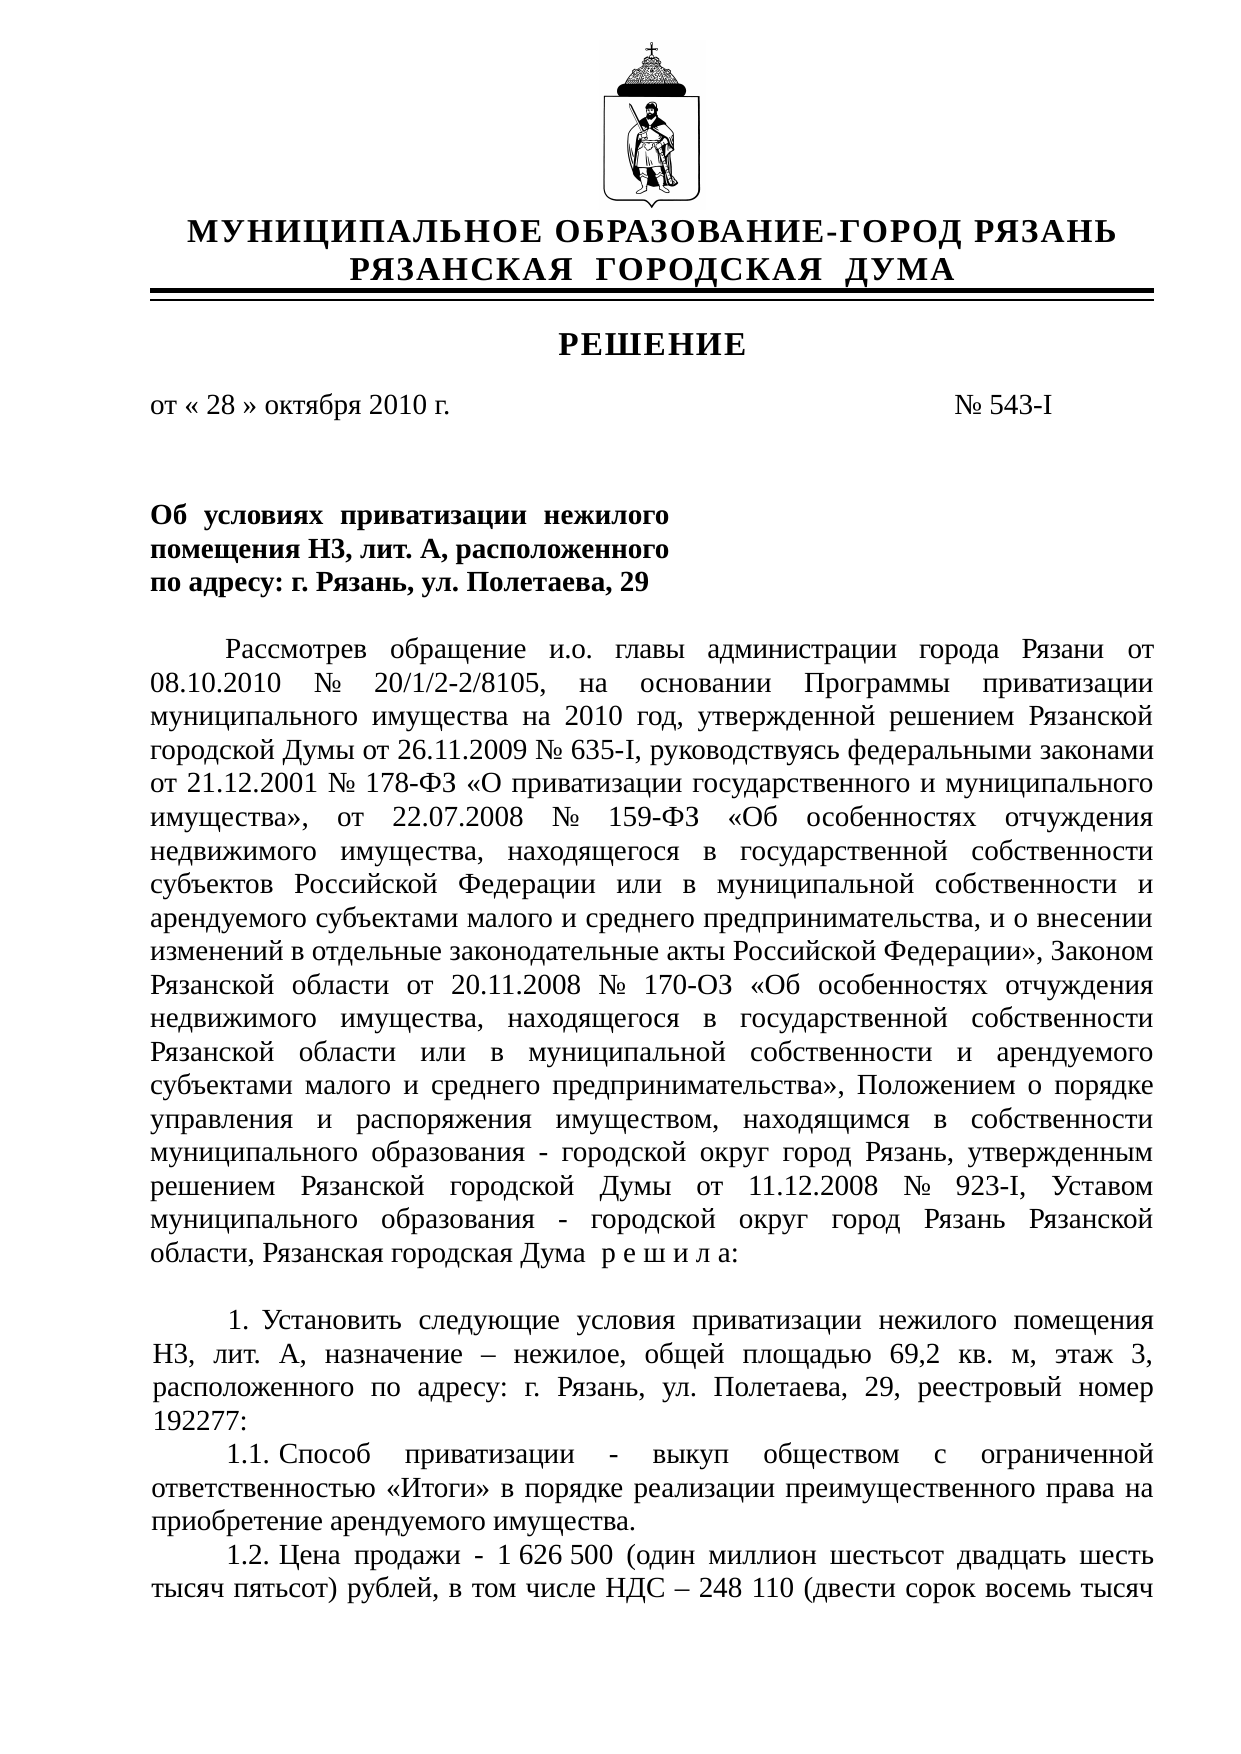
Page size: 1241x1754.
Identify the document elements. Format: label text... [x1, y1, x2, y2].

text РЯЗАНСКАЯ ГОРОДСКАЯ ДУМА [150, 249, 1154, 288]
list Цена продажи - 1 626 500 (один миллион шестьсот двадцать шесть тысяч пятьсот) рублей, в том числе НДС – 248 110 (двести сорок восемь тысяч [150, 1537, 1154, 1604]
text Рассмотрев обращение и.о. главы администрации города Рязани от 08.10.2010 № 20/1/2-2/8105, на основании Программы приватизации муниципального имущества на 2010 год, утвержденной решением Рязанской городской Думы от 26.11.2009 № 635-I, руководствуясь федеральными законами от 21.12.2001 № 178-ФЗ «О приватизации государственного и муниципального имущества», от 22.07.2008 № 159-ФЗ «Об особенностях отчуждения недвижимого имущества, находящегося в государственной собственности субъектов Российской Федерации или в муниципальной собственности и арендуемого субъектами малого и среднего предпринимательства, и о внесении изменений в отдельные законодательные акты Российской Федерации», Законом Рязанской области от 20.11.2008 № 170-ОЗ «Об особенностях отчуждения недвижимого имущества, находящегося в государственной собственности Рязанской области или в муниципальной собственности и арендуемого субъектами малого и среднего предпринимательства», Положением о порядке управления и распоряжения имуществом, находящимся в собственности муниципального образования - городской округ город Рязань, утвержденным решением Рязанской городской Думы от 11.12.2008 № 923-I, Уставом муниципального образования - городской округ город Рязань Рязанской области, Рязанская городская Дума р е ш и л а: [150, 631, 1154, 1269]
text от « 28 » октября 2010 г. № 543-I [150, 387, 1154, 421]
text МУНИЦИПАЛЬНОЕ ОБРАЗОВАНИЕ-ГОРОД РЯЗАНЬ [150, 98, 1154, 249]
text Об условиях приватизации нежилого помещения Н3, лит. А, расположенного по адресу: г. Рязань, ул. Полетаева, 29 [150, 497, 670, 598]
text РЕШЕНИЕ [150, 324, 1154, 363]
list Способ приватизации - выкуп обществом с ограниченной ответственностью «Итоги» в порядке реализации преимущественного права на приобретение арендуемого имущества. [150, 1436, 1154, 1537]
list Установить следующие условия приватизации нежилого помещения Н3, лит. А, назначение – нежилое, общей площадью 69,2 кв. м, этаж 3, расположенного по адресу: г. Рязань, ул. Полетаева, 29, реестровый номер 192277: [150, 1302, 1154, 1436]
